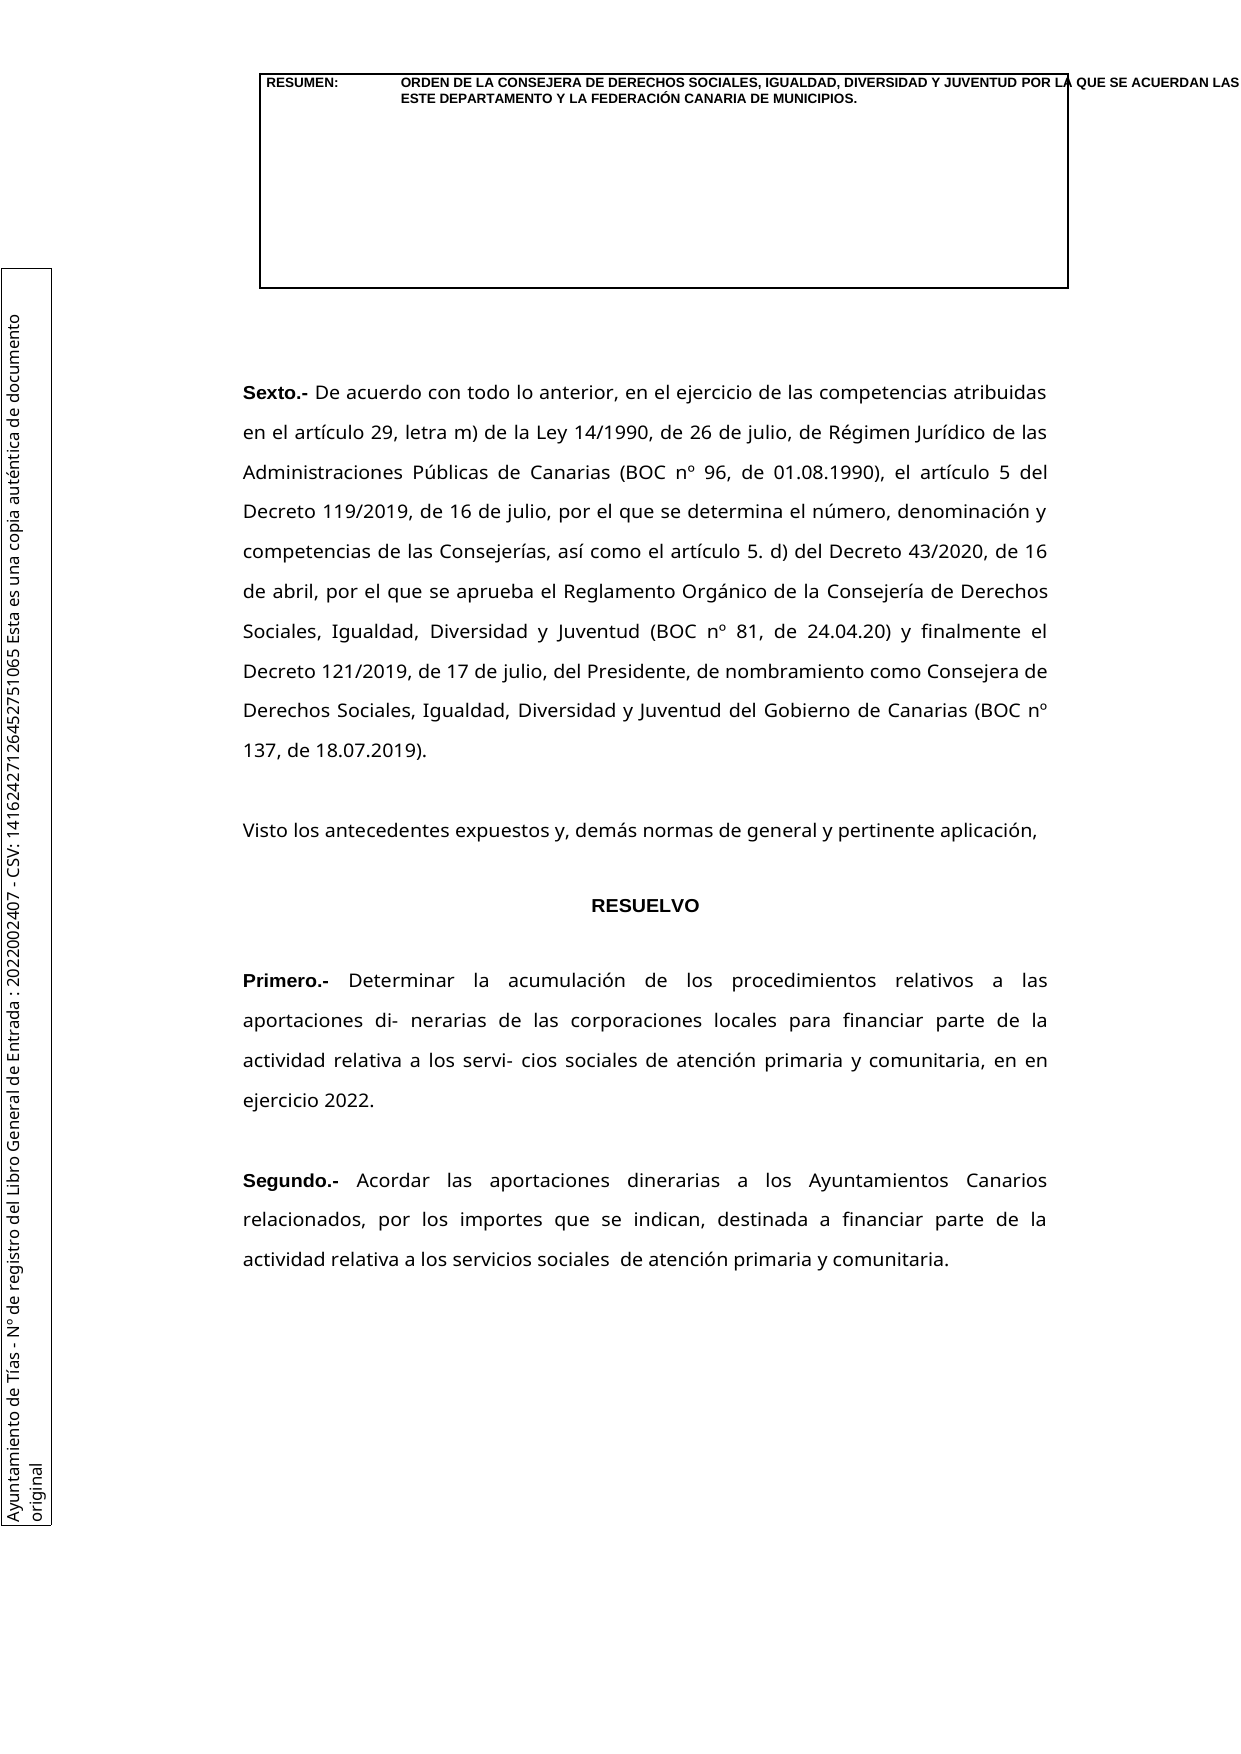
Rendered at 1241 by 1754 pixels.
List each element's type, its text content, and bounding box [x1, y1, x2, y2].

text Ayuntamiento de Tías - Nº de registro del Libro General de Entrada : 2022002407 - CSV: 14162427126452751065 Esta es una copia auténtica de documento original [2, 270, 47, 1525]
subtitle RESUELVO [344, 895, 946, 917]
text Segundo.- Acordar las aportaciones dinerarias a los Ayuntamientos Canarios relacionados, por los importes que se indican, destinada a financiar parte de la actividad relativa a los servicios sociales de atención primaria y comunitaria. [243, 1167, 1048, 1272]
text Primero.- Determinar la acumulación de los procedimientos relativos a las aportaciones di- nerarias de las corporaciones locales para financiar parte de la actividad relativa a los servi- cios sociales de atención primaria y comunitaria, en en ejercicio 2022. [243, 968, 1049, 1113]
text Sexto.- De acuerdo con todo lo anterior, en el ejercicio de las competencias atribuidas en el artículo 29, letra m) de la Ley 14/1990, de 26 de julio, de Régimen Jurídico de las Administraciones Públicas de Canarias (BOC nº 96, de 01.08.1990), el artículo 5 del Decreto 119/2019, de 16 de julio, por el que se determina el número, denominación y competencias de las Consejerías, así como el artículo 5. d) del Decreto 43/2020, de 16 de abril, por el que se aprueba el Reglamento Orgánico de la Consejería de Derechos Sociales, Igualdad, Diversidad y Juventud (BOC nº 81, de 24.04.20) y finalmente el Decreto 121/2019, de 17 de julio, del Presidente, de nombramiento como Consejera de Derechos Sociales, Igualdad, Diversidad y Juventud del Gobierno de Canarias (BOC nº 137, de 18.07.2019). [243, 379, 1048, 763]
text Visto los antecedentes expuestos y, demás normas de general y pertinente aplicación, [243, 817, 1180, 843]
